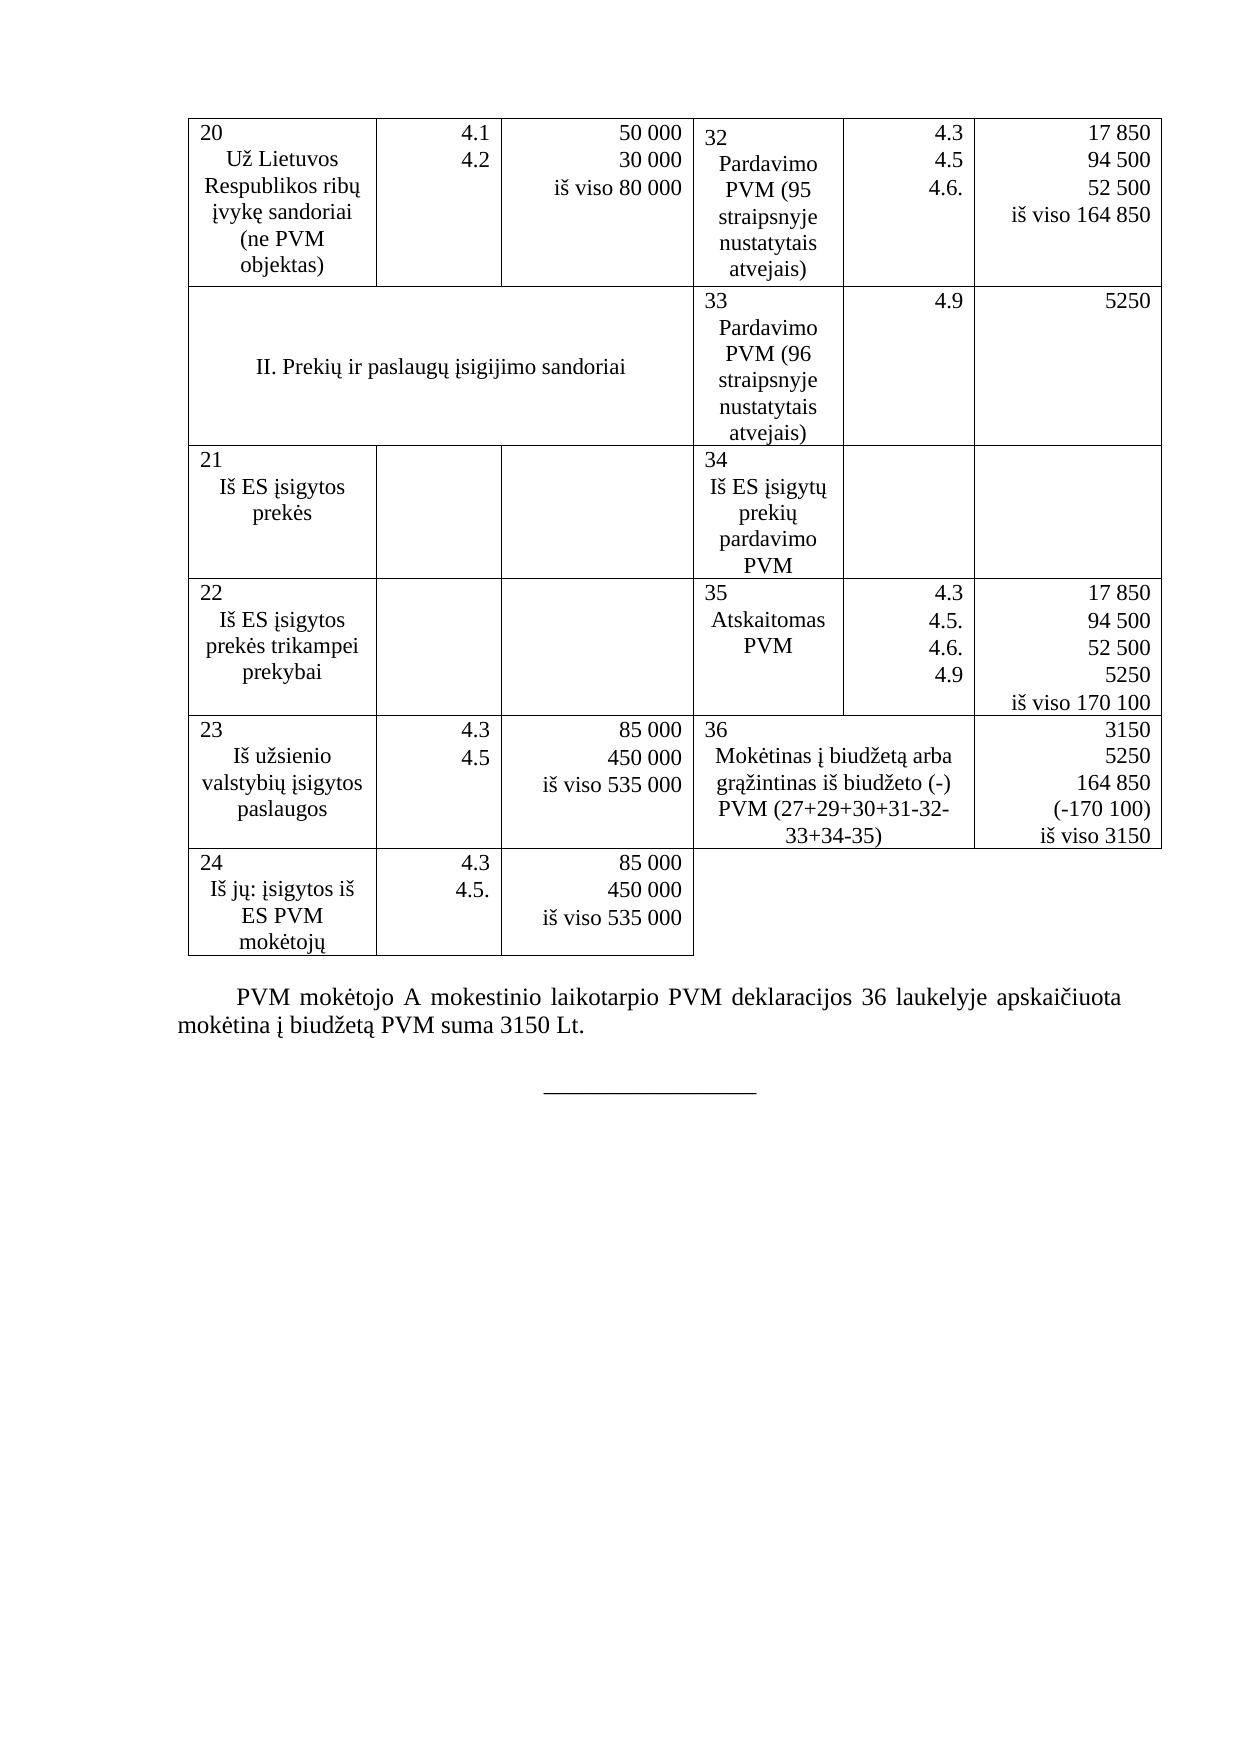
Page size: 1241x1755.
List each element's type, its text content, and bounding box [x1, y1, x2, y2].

table_cell [502, 579, 693, 715]
table_cell 4.9 [844, 660, 974, 688]
table_cell 4.3 [377, 849, 501, 875]
table_header 17 850 [975, 119, 1161, 146]
table_cell II. Prekių ir paslaugų įsigijimo sandoriai [189, 287, 693, 445]
table_cell 4.6. [844, 173, 974, 200]
table_cell 4.3 [844, 579, 974, 606]
table_cell 30 000 [502, 146, 693, 173]
table_cell 35 Atskaitomas PVM [694, 579, 843, 715]
table_cell [844, 446, 974, 578]
table_cell 34 Iš ES įsigytų prekių pardavimo PVM [694, 446, 843, 578]
table_cell 5250 [975, 660, 1161, 688]
table_cell 85 000 [502, 716, 693, 743]
table_cell 33 Pardavimo PVM (96 straipsnyje nustatytais atvejais) [694, 287, 843, 445]
table_cell 4.9 [844, 287, 974, 445]
table_cell 4.5. [377, 875, 501, 903]
table_cell 4.6. [844, 633, 974, 660]
table_cell 22 Iš ES įsigytos prekės trikampei prekybai [189, 579, 376, 715]
table_header 4.1 [377, 119, 501, 146]
table_cell [377, 173, 501, 286]
table_cell 4.3 [377, 716, 501, 743]
table_cell [377, 579, 501, 715]
table_cell [844, 688, 974, 715]
table_cell 450 000 [502, 875, 693, 903]
table_cell 17 850 [975, 579, 1161, 606]
table_cell 4.2 [377, 146, 501, 173]
table_cell 21 Iš ES įsigytos prekės [189, 446, 376, 578]
text _________________ [177, 1068, 1122, 1097]
table_header 20 Už Lietuvos Respublikos ribų įvykę sandoriai (ne PVM objektas) [189, 119, 376, 286]
table_header 4.3 [844, 119, 974, 146]
table_cell [502, 446, 693, 578]
table_cell iš viso 164 850 [975, 200, 1161, 286]
table_cell iš viso 535 000 [502, 770, 693, 848]
table_cell 52 500 [975, 633, 1161, 660]
text PVM mokėtojo A mokestinio laikotarpio PVM deklaracijos 36 laukelyje apskaičiuota mokėtina į biudžetą PVM suma 3150 Lt. [177, 982, 1122, 1039]
table_cell [844, 200, 974, 286]
table_header 32 Pardavimo PVM (95 straipsnyje nustatytais atvejais) [694, 119, 843, 286]
table_cell 4.5 [844, 146, 974, 173]
table_cell 450 000 [502, 743, 693, 770]
table_cell 94 500 [975, 606, 1161, 633]
table_cell [377, 446, 501, 578]
table_cell iš viso 170 100 [975, 688, 1161, 715]
table_cell [377, 770, 501, 848]
table_cell 5250 [975, 287, 1161, 445]
table_cell 3150 5250 164 850 (-170 100) iš viso 3150 [975, 716, 1161, 848]
table_cell iš viso 80 000 [502, 173, 693, 286]
table_cell 4.5 [377, 743, 501, 770]
table_cell 85 000 [502, 849, 693, 875]
table_cell iš viso 535 000 [502, 903, 693, 954]
table_cell [694, 849, 1162, 954]
table_cell 94 500 [975, 146, 1161, 173]
table_cell [975, 446, 1161, 578]
table_cell 24 Iš jų: įsigytos iš ES PVM mokėtojų [189, 849, 376, 954]
table_cell [377, 903, 501, 954]
table_cell 52 500 [975, 173, 1161, 200]
table_header 50 000 [502, 119, 693, 146]
table_cell 4.5. [844, 606, 974, 633]
table_cell 36 Mokėtinas į biudžetą arba grąžintinas iš biudžeto (-) PVM (27+29+30+31-32-33+34-35) [694, 716, 974, 848]
table_cell 23 Iš užsienio valstybių įsigytos paslaugos [189, 716, 376, 848]
